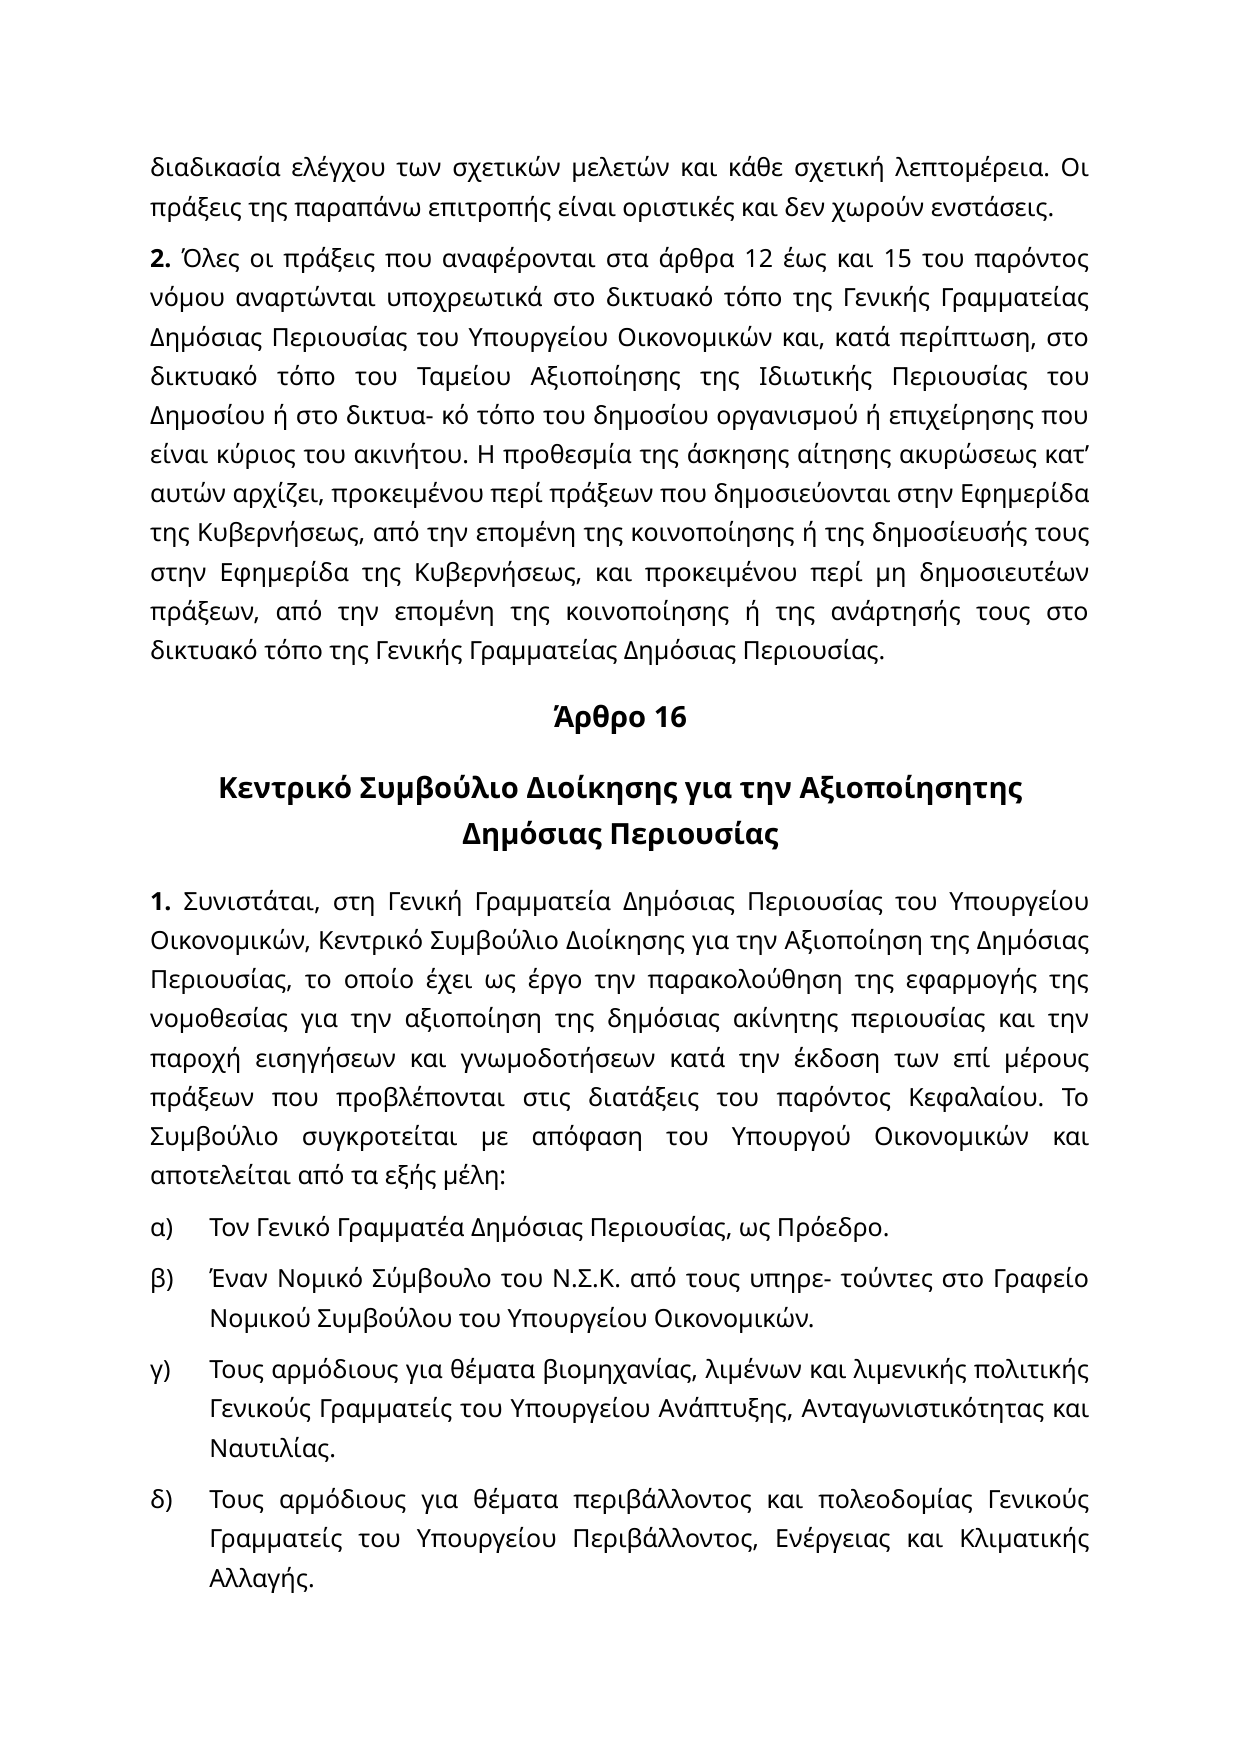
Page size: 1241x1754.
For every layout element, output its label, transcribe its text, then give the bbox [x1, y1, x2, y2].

list δ) Τους αρμόδιους για θέματα περιβάλλοντος και πολεοδομίας Γενικούς Γραμματείς του Υπουργείου Περιβάλλοντος, Ενέργειας και Κλιματικής Αλλαγής. [150, 1482, 1090, 1594]
list α) Τον Γενικό Γραμματέα Δημόσιας Περιουσίας, ως Πρόεδρο. [150, 1209, 1090, 1243]
list β) Έναν Νομικό Σύμβουλο του Ν.Σ.Κ. από τους υπηρε- τούντες στο Γραφείο Νομικού Συμβούλου του Υπουργείου Οικονομικών. [150, 1261, 1090, 1334]
list γ) Τους αρμόδιους για θέματα βιομηχανίας, λιμένων και λιμενικής πολιτικής Γενικούς Γραμματείς του Υπουργείου Ανάπτυξης, Ανταγωνιστικότητας και Ναυτιλίας. [150, 1352, 1090, 1464]
text 1. Συνιστάται, στη Γενική Γραμματεία Δημόσιας Περιουσίας του Υπουργείου Οικονομικών, Κεντρικό Συμβούλιο Διοίκησης για την Αξιοποίηση της Δημόσιας Περιουσίας, το οποίο έχει ως έργο την παρακολούθηση της εφαρμογής της νομοθεσίας για την αξιοποίηση της δημόσιας ακίνητης περιουσίας και την παροχή εισηγήσεων και γνωμοδοτήσεων κατά την έκδοση των επί μέρους πράξεων που προβλέπονται στις διατάξεις του παρόντος Κεφαλαίου. Το Συμβούλιο συγκροτείται με απόφαση του Υπουργού Οικονομικών και αποτελείται από τα εξής μέλη: [150, 883, 1090, 1192]
subtitle Άρθρο 16 [150, 697, 1090, 736]
subtitle Κεντρικό Συμβούλιο Διοίκησης για την Αξιοποίησητης Δημόσιας Περιουσίας [150, 767, 1090, 853]
text διαδικασία ελέγχου των σχετικών μελετών και κάθε σχετική λεπτομέρεια. Οι πράξεις της παραπάνω επιτροπής είναι οριστικές και δεν χωρούν ενστάσεις. [150, 150, 1090, 223]
text 2. Όλες οι πράξεις που αναφέρονται στα άρθρα 12 έως και 15 του παρόντος νόμου αναρτώνται υποχρεωτικά στο δικτυακό τόπο της Γενικής Γραμματείας Δημόσιας Περιουσίας του Υπουργείου Οικονομικών και, κατά περίπτωση, στο δικτυακό τόπο του Ταμείου Αξιοποίησης της Ιδιωτικής Περιουσίας του Δημοσίου ή στο δικτυα- κό τόπο του δημοσίου οργανισμού ή επιχείρησης που είναι κύριος του ακινήτου. Η προθεσμία της άσκησης αίτησης ακυρώσεως κατ’ αυτών αρχίζει, προκειμένου περί πράξεων που δημοσιεύονται στην Εφημερίδα της Κυβερνήσεως, από την επομένη της κοινοποίησης ή της δημοσίευσής τους στην Εφημερίδα της Κυβερνήσεως, και προκειμένου περί μη δημοσιευτέων πράξεων, από την επομένη της κοινοποίησης ή της ανάρτησής τους στο δικτυακό τόπο της Γενικής Γραμματείας Δημόσιας Περιουσίας. [150, 241, 1090, 667]
